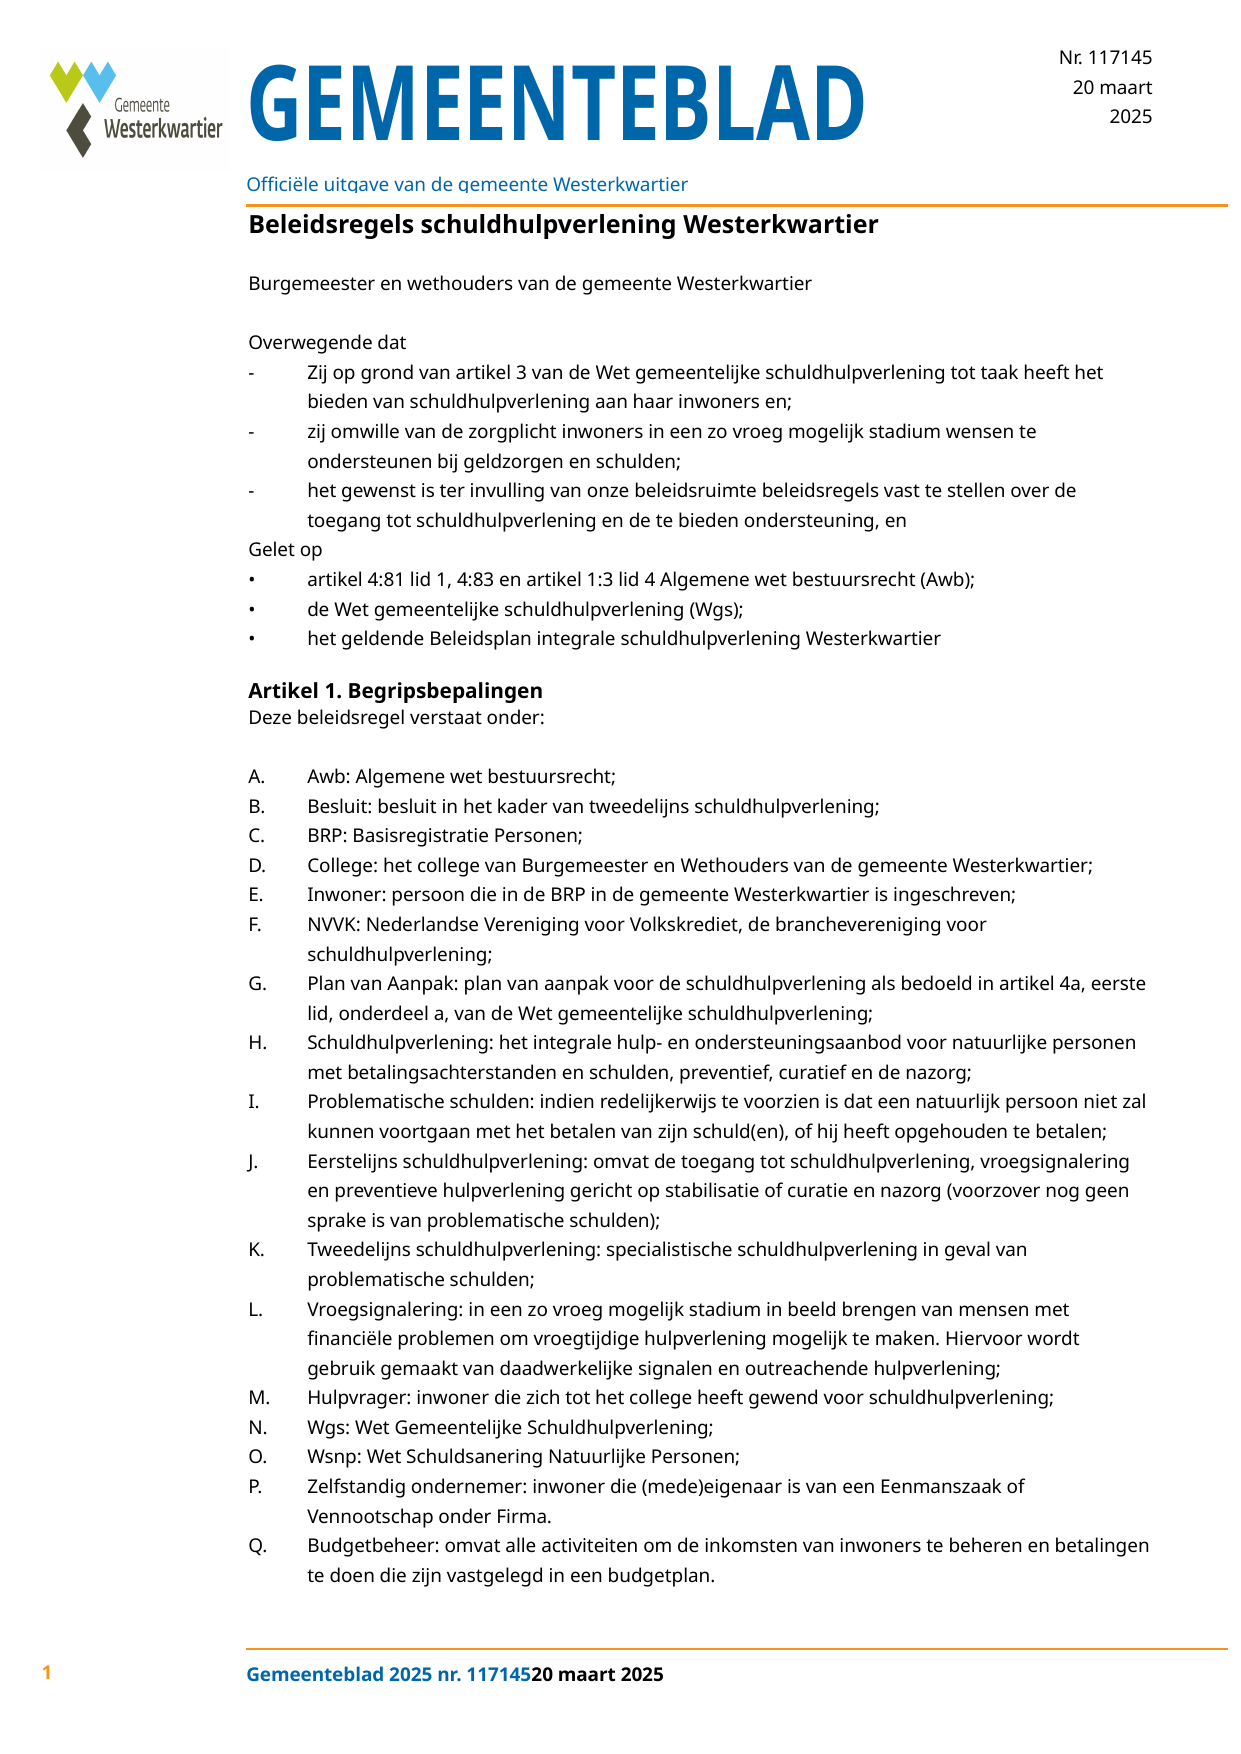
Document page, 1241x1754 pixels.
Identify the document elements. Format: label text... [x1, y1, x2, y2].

list het geldende Beleidsplan integrale schuldhulpverlening Westerkwartier [248, 625, 1152, 651]
list Besluit: besluit in het kader van tweedelijns schuldhulpverlening; [248, 793, 1152, 819]
text Deze beleidsregel verstaat onder: [248, 704, 1152, 730]
list NVVK: Nederlandse Vereniging voor Volkskrediet, de branchevereniging voor schuldhulpverlening; [248, 911, 1152, 967]
list Tweedelijns schuldhulpverlening: specialistische schuldhulpverlening in geval van problematische schulden; [248, 1237, 1152, 1292]
list Awb: Algemene wet bestuursrecht; [248, 763, 1152, 789]
text Gelet op [248, 537, 1152, 562]
list Zij op grond van artikel 3 van de Wet gemeentelijke schuldhulpverlening tot taak heeft het bieden van schuldhulpverlening aan haar inwoners en; [248, 359, 1152, 414]
list Wsnp: Wet Schuldsanering Natuurlijke Personen; [248, 1444, 1152, 1469]
list Budgetbeheer: omvat alle activiteiten om de inkomsten van inwoners te beheren en betalingen te doen die zijn vastgelegd in een budgetplan. [248, 1532, 1152, 1588]
list Wgs: Wet Gemeentelijke Schuldhulpverlening; [248, 1414, 1152, 1440]
list Vroegsignalering: in een zo vroeg mogelijk stadium in beeld brengen van mensen met financiële problemen om vroegtijdige hulpverlening mogelijk te maken. Hiervoor wordt gebruik gemaakt van daadwerkelijke signalen en outreachende hulpverlening; [248, 1296, 1152, 1381]
text Artikel 1. Begripsbepalingen [248, 676, 1152, 704]
list BRP: Basisregistratie Personen; [248, 822, 1152, 848]
list College: het college van Burgemeester en Wethouders van de gemeente Westerkwartier; [248, 852, 1152, 878]
list artikel 4:81 lid 1, 4:83 en artikel 1:3 lid 4 Algemene wet bestuursrecht (Awb); [248, 566, 1152, 592]
text Beleidsregels schuldhulpverlening Westerkwartier [248, 207, 1152, 241]
list Problematische schulden: indien redelijkerwijs te voorzien is dat een natuurlijk persoon niet zal kunnen voortgaan met het betalen van zijn schuld(en), of hij heeft opgehouden te betalen; [248, 1089, 1152, 1144]
list Plan van Aanpak: plan van aanpak voor de schuldhulpverlening als bedoeld in artikel 4a, eerste lid, onderdeel a, van de Wet gemeentelijke schuldhulpverlening; [248, 970, 1152, 1026]
list het gewenst is ter invulling van onze beleidsruimte beleidsregels vast te stellen over de toegang tot schuldhulpverlening en de te bieden ondersteuning, en [248, 477, 1152, 533]
list de Wet gemeentelijke schuldhulpverlening (Wgs); [248, 596, 1152, 621]
list Schuldhulpverlening: het integrale hulp- en ondersteuningsaanbod voor natuurlijke personen met betalingsachterstanden en schulden, preventief, curatief en de nazorg; [248, 1029, 1152, 1085]
list Zelfstandig ondernemer: inwoner die (mede)eigenaar is van een Eenmanszaak of Vennootschap onder Firma. [248, 1473, 1152, 1529]
list Hulpvrager: inwoner die zich tot het college heeft gewend voor schuldhulpverlening; [248, 1384, 1152, 1410]
list zij omwille van de zorgplicht inwoners in een zo vroeg mogelijk stadium wensen te ondersteunen bij geldzorgen en schulden; [248, 418, 1152, 473]
text Overwegende dat [248, 329, 1152, 355]
list Eerstelijns schuldhulpverlening: omvat de toegang tot schuldhulpverlening, vroegsignalering en preventieve hulpverlening gericht op stabilisatie of curatie en nazorg (voorzover nog geen sprake is van problematische schulden); [248, 1148, 1152, 1233]
text Burgemeester en wethouders van de gemeente Westerkwartier [248, 270, 1152, 296]
list Inwoner: persoon die in de BRP in de gemeente Westerkwartier is ingeschreven; [248, 882, 1152, 907]
picture [41, 47, 231, 172]
